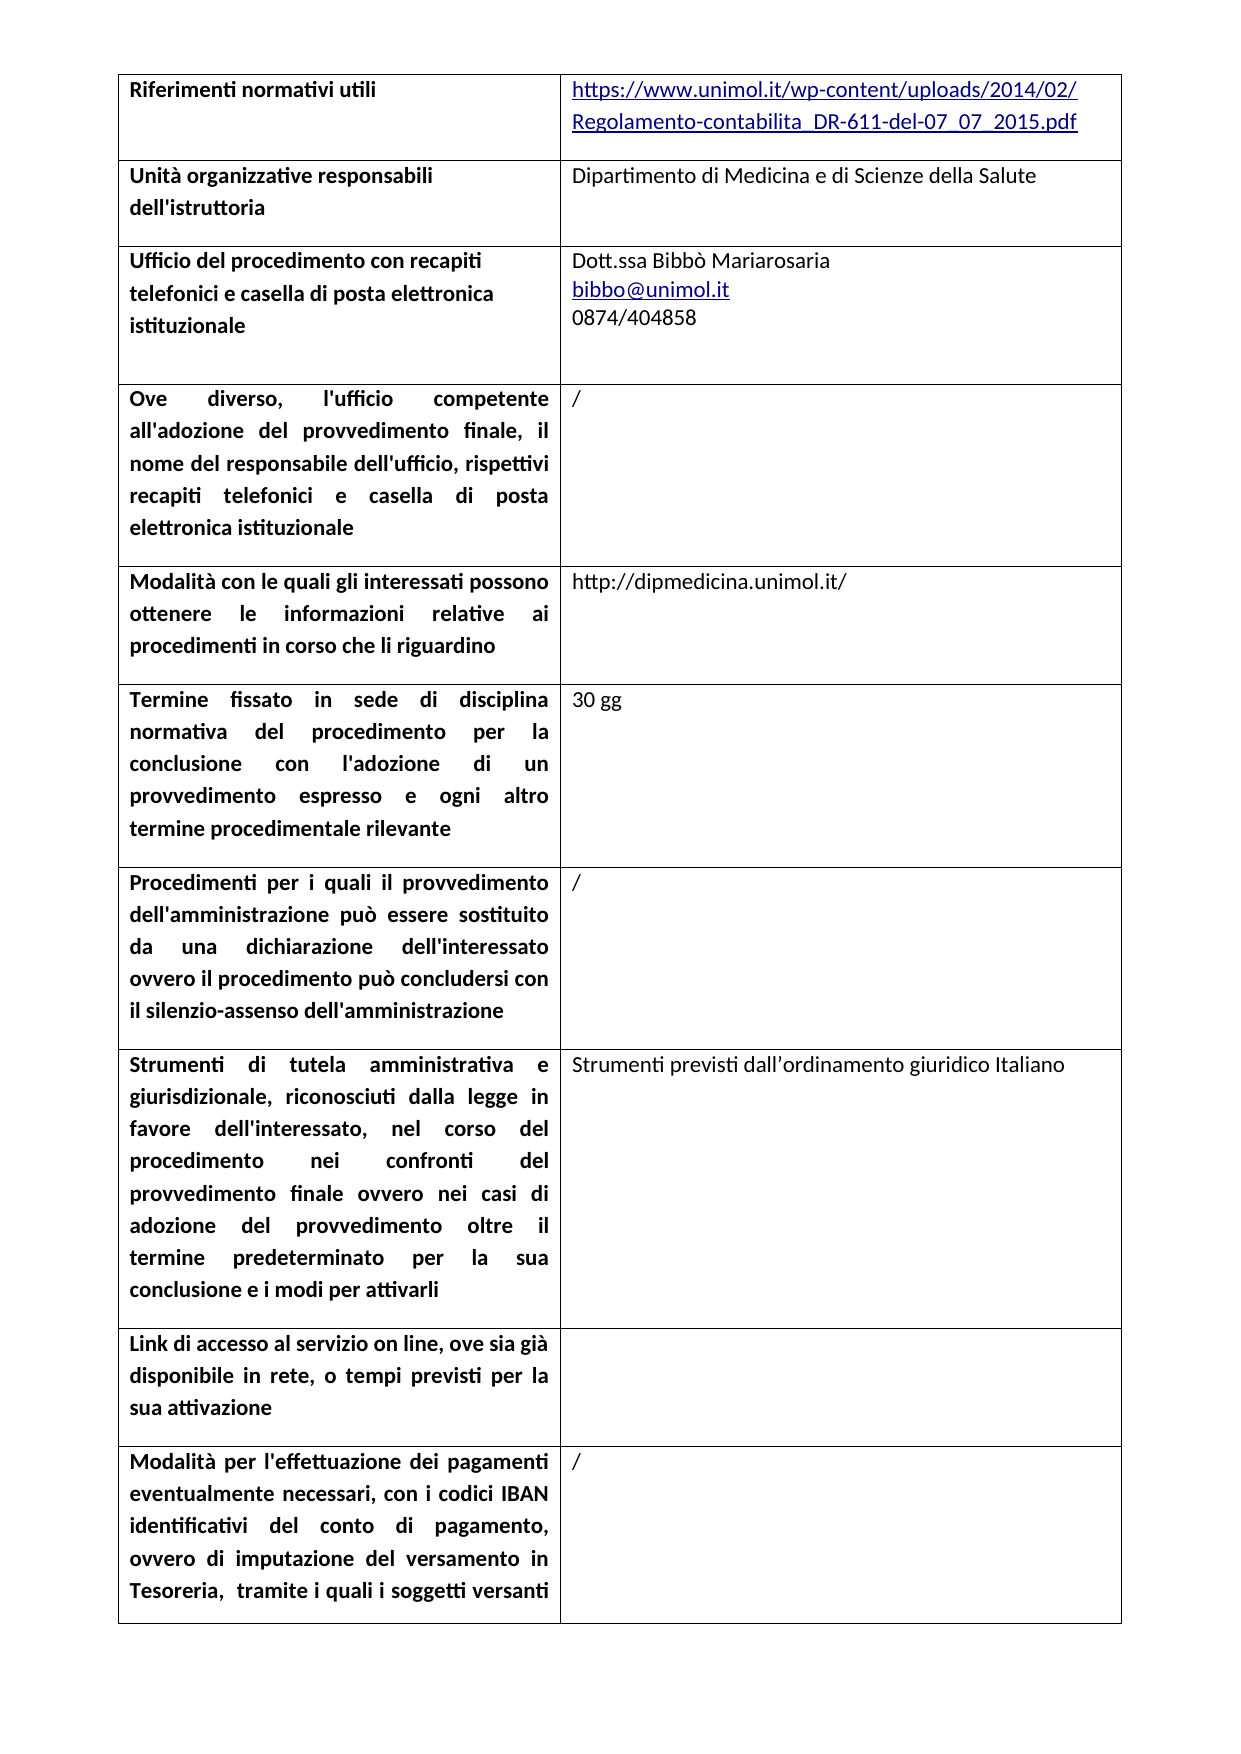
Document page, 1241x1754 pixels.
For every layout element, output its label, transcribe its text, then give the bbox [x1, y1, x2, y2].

table_cell https://www.unimol.it/wp-content/uploads/2014/02/Regolamento-contabilita_DR-611-del-07_07_2015.pdf [561, 75, 1121, 160]
table_cell Termine fissato in sede di disciplina normativa del procedimento per la conclusione con l'adozione di un provvedimento espresso e ogni altro termine procedimentale rilevante [119, 685, 560, 867]
table_cell Ufficio del procedimento con recapiti telefonici e casella di posta elettronica istituzionale [119, 247, 560, 383]
table_cell 30 gg [561, 685, 1121, 867]
table_cell Riferimenti normativi utili [119, 75, 560, 160]
table_cell Procedimenti per i quali il provvedimento dell'amministrazione può essere sostituito da una dichiarazione dell'interessato ovvero il procedimento può concludersi con il silenzio-assenso dell'amministrazione [119, 868, 560, 1049]
table_cell / [561, 868, 1121, 1049]
table_cell Strumenti di tutela amministrativa e giurisdizionale, riconosciuti dalla legge in favore dell'interessato, nel corso del procedimento nei confronti del provvedimento finale ovvero nei casi di adozione del provvedimento oltre il termine predeterminato per la sua conclusione e i modi per attivarli [119, 1050, 560, 1328]
table_cell / [561, 385, 1121, 566]
table_cell Strumenti previsti dall’ordinamento giuridico Italiano [561, 1050, 1121, 1328]
table_cell Ove diverso, l'ufficio competente all'adozione del provvedimento finale, il nome del responsabile dell'ufficio, rispettivi recapiti telefonici e casella di posta elettronica istituzionale [119, 385, 560, 566]
table_cell [561, 1329, 1121, 1446]
table_cell Dipartimento di Medicina e di Scienze della Salute [561, 161, 1121, 246]
table_cell Dott.ssa Bibbò Mariarosaria bibbo@unimol.it 0874/404858 [561, 247, 1121, 383]
table_cell Link di accesso al servizio on line, ove sia già disponibile in rete, o tempi previsti per la sua attivazione [119, 1329, 560, 1446]
table_cell http://dipmedicina.unimol.it/ [561, 567, 1121, 684]
table_cell Modalità per l'effettuazione dei pagamenti eventualmente necessari, con i codici IBAN identificativi del conto di pagamento, ovvero di imputazione del versamento in Tesoreria, tramite i quali i soggetti versanti [119, 1447, 560, 1623]
table_cell / [561, 1447, 1121, 1623]
table_cell Unità organizzative responsabili dell'istruttoria [119, 161, 560, 246]
table_cell Modalità con le quali gli interessati possono ottenere le informazioni relative ai procedimenti in corso che li riguardino [119, 567, 560, 684]
